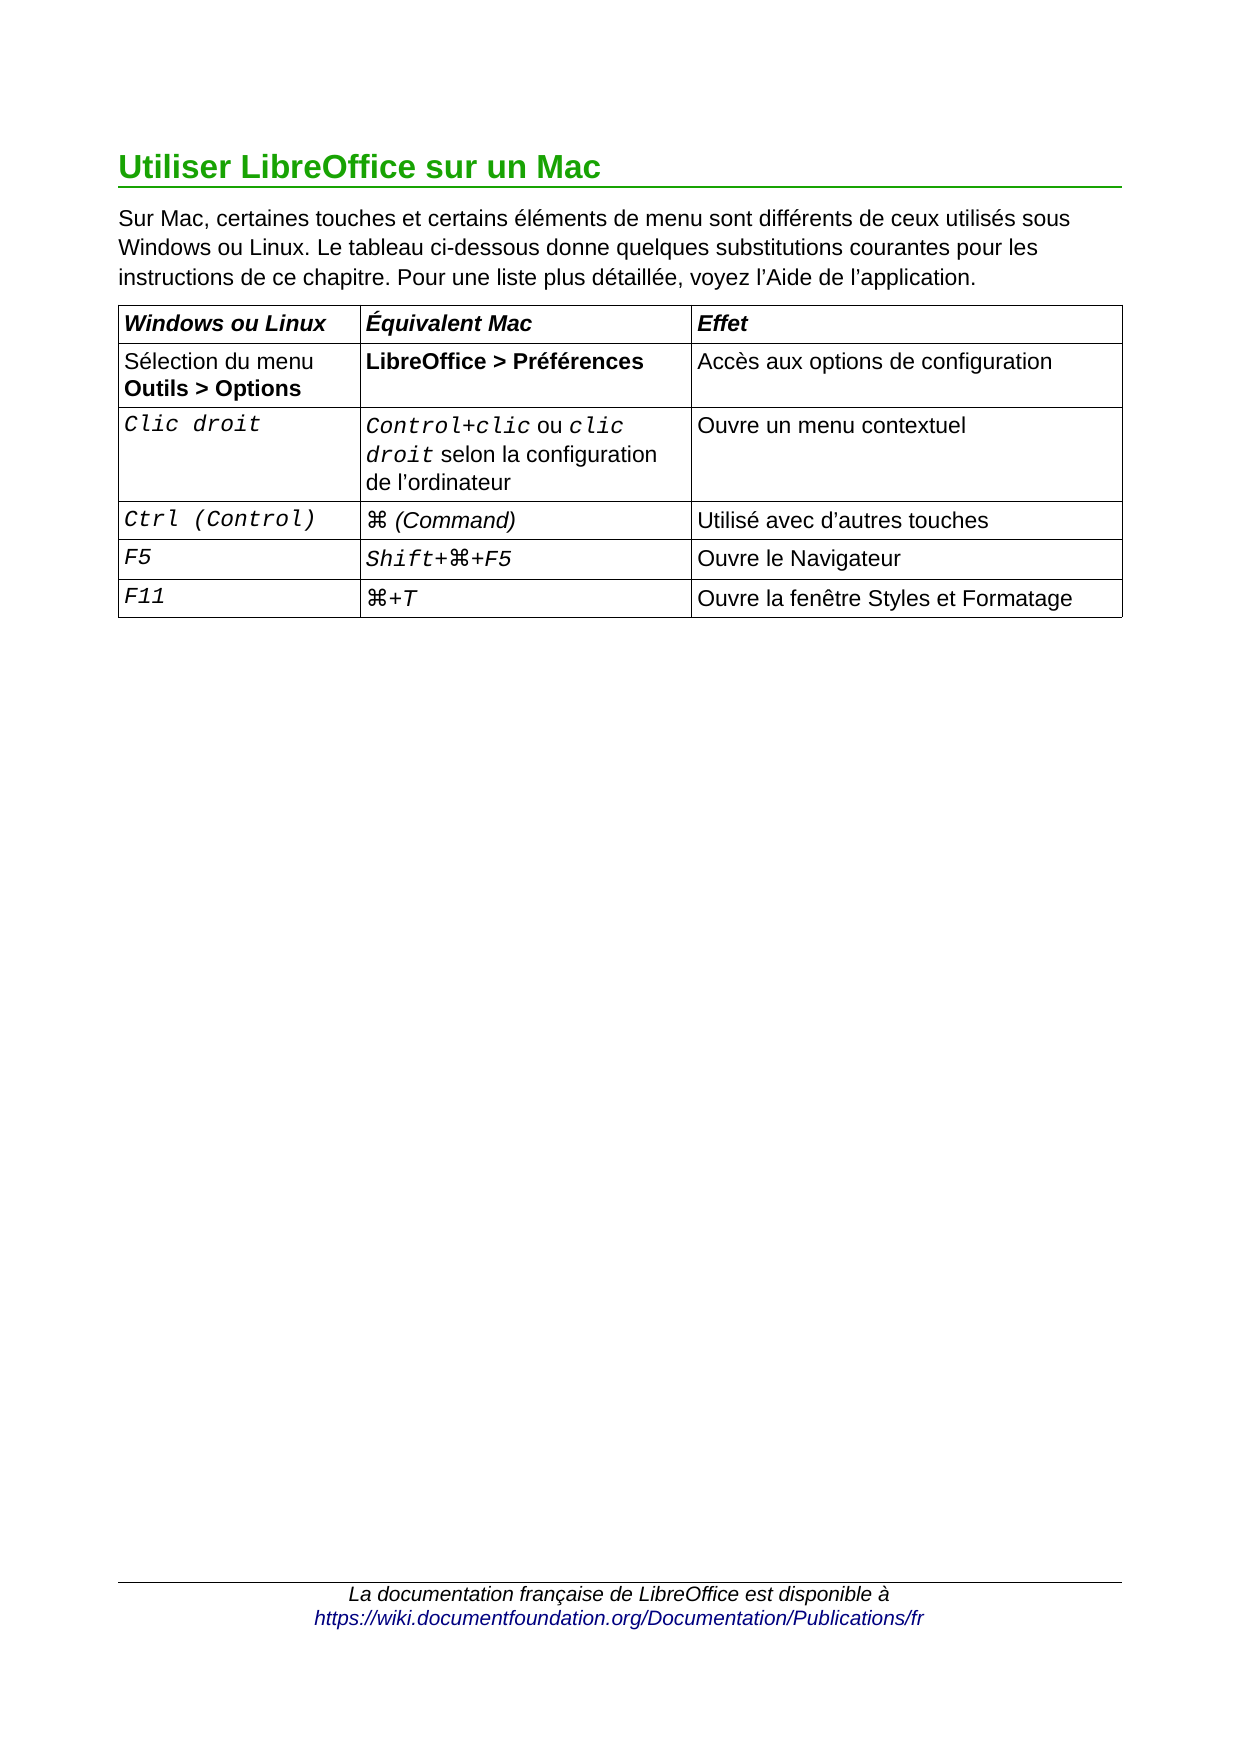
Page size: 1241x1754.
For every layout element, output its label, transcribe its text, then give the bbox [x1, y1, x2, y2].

table_cell LibreOffice > Préférences [361, 344, 691, 407]
table_cell Clic droit [119, 408, 360, 501]
table_cell Control+clic ou clic droit selon la configuration de l’ordinateur [361, 408, 691, 501]
table_header Windows ou Linux [119, 306, 360, 342]
table_cell Ouvre un menu contextuel [692, 408, 1122, 501]
table_cell Sélection du menu Outils > Options [119, 344, 360, 407]
table_cell ⌘+T [361, 580, 691, 617]
table_cell Ouvre le Navigateur [692, 540, 1122, 579]
table_cell Utilisé avec d’autres touches [692, 502, 1122, 539]
table_cell F5 [119, 540, 360, 579]
subtitle Utiliser LibreOffice sur un Mac [118, 147, 1122, 186]
table_header Effet [692, 306, 1122, 342]
table_cell Accès aux options de configuration [692, 344, 1122, 407]
table_cell Shift+⌘+F5 [361, 540, 691, 579]
table_cell Ouvre la fenêtre Styles et Formatage [692, 580, 1122, 617]
table_cell F11 [119, 580, 360, 617]
text Sur Mac, certaines touches et certains éléments de menu sont différents de ceux utilisés sous Windows ou Linux. Le tableau ci-dessous donne quelques substitutions courantes pour les instructions de ce chapitre. Pour une liste plus détaillée, voyez l’Aide de l’application. [118, 202, 1122, 290]
table_cell ⌘ (Command) [361, 502, 691, 539]
table_cell Ctrl (Control) [119, 502, 360, 539]
table_header Équivalent Mac [361, 306, 691, 342]
